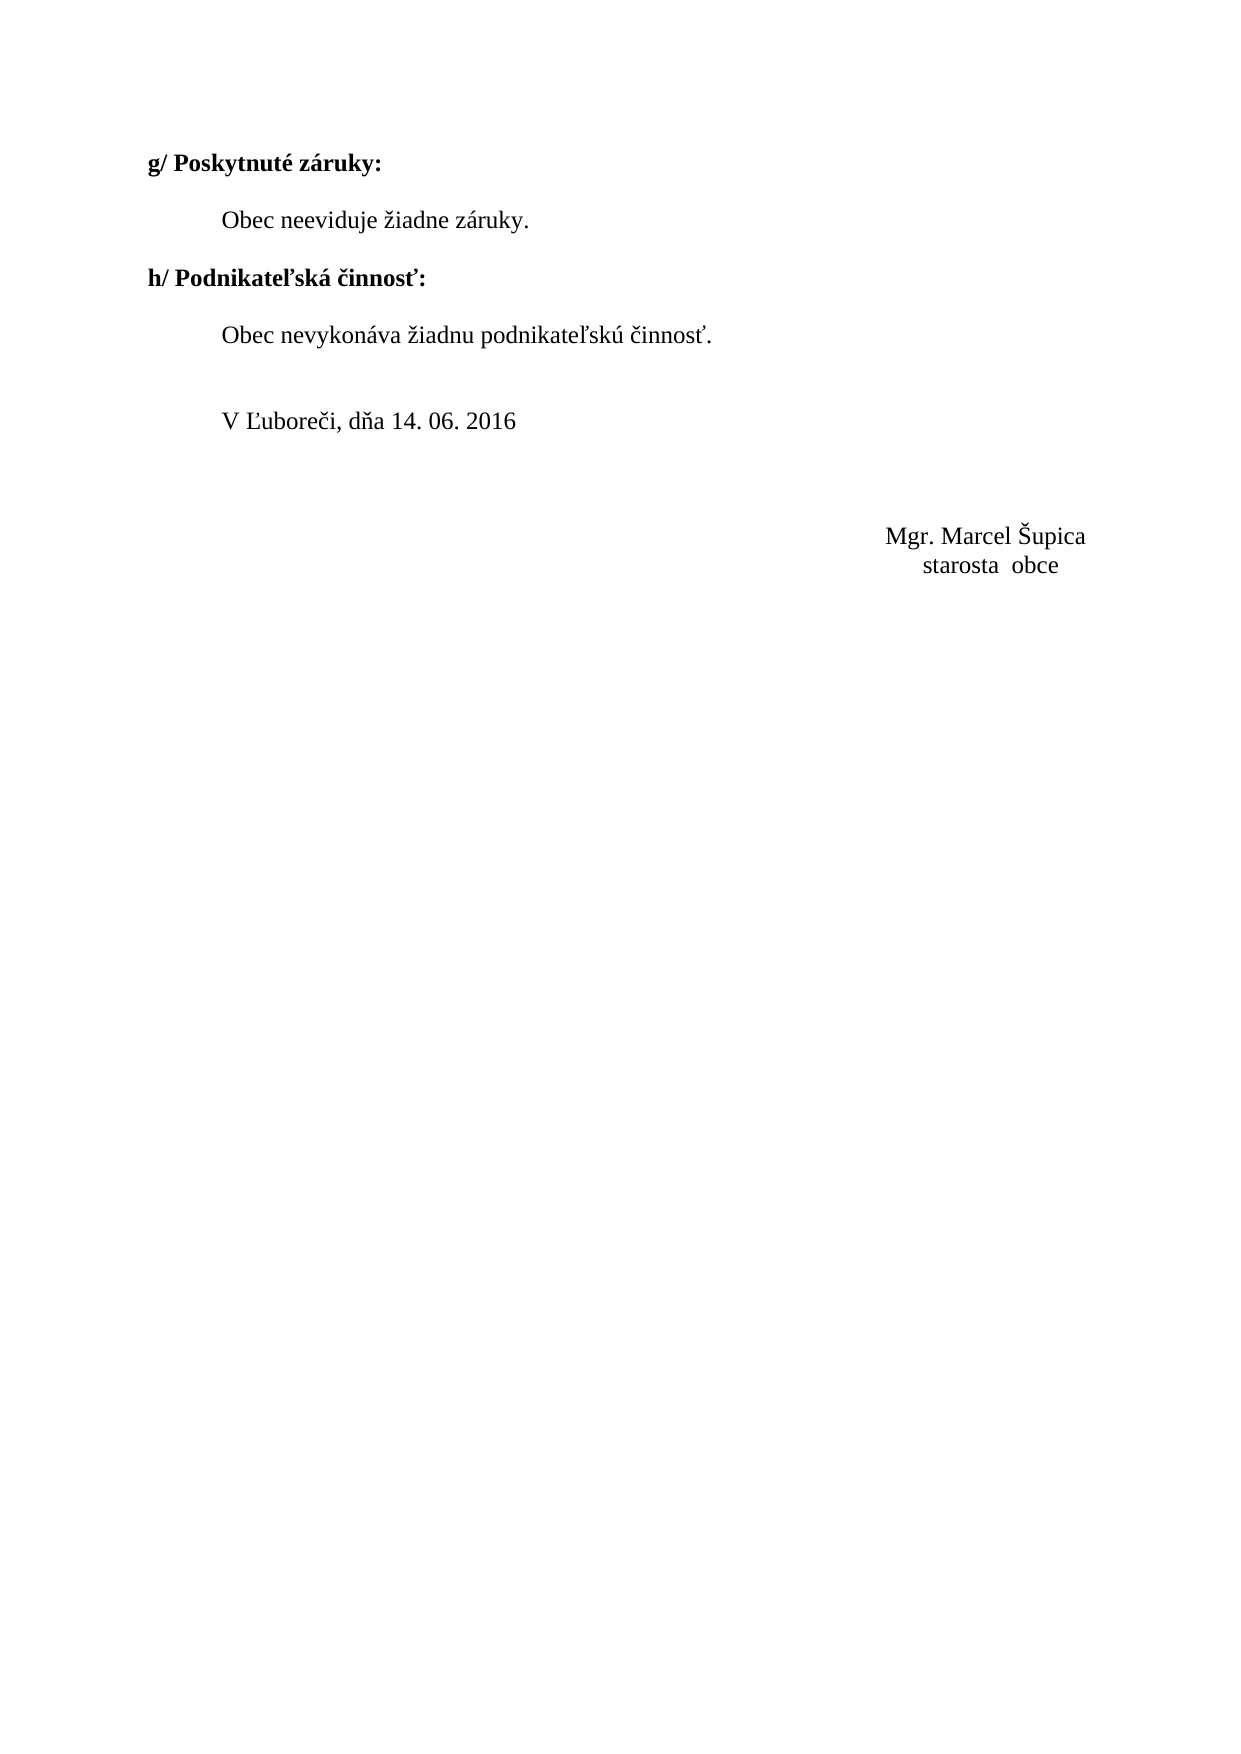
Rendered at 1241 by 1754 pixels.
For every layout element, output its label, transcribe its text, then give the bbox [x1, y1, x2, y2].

text Mgr. Marcel Šupica [148, 521, 1092, 550]
text V Ľuboreči, dňa 14. 06. 2016 [148, 406, 1092, 435]
text Obec neeviduje žiadne záruky. [148, 205, 1092, 234]
text h/ Podnikateľská činnosť: [148, 263, 1092, 291]
text g/ Poskytnuté záruky: [148, 148, 1092, 176]
text starosta obce [148, 550, 1092, 579]
text Obec nevykonáva žiadnu podnikateľskú činnosť. [148, 320, 1092, 349]
